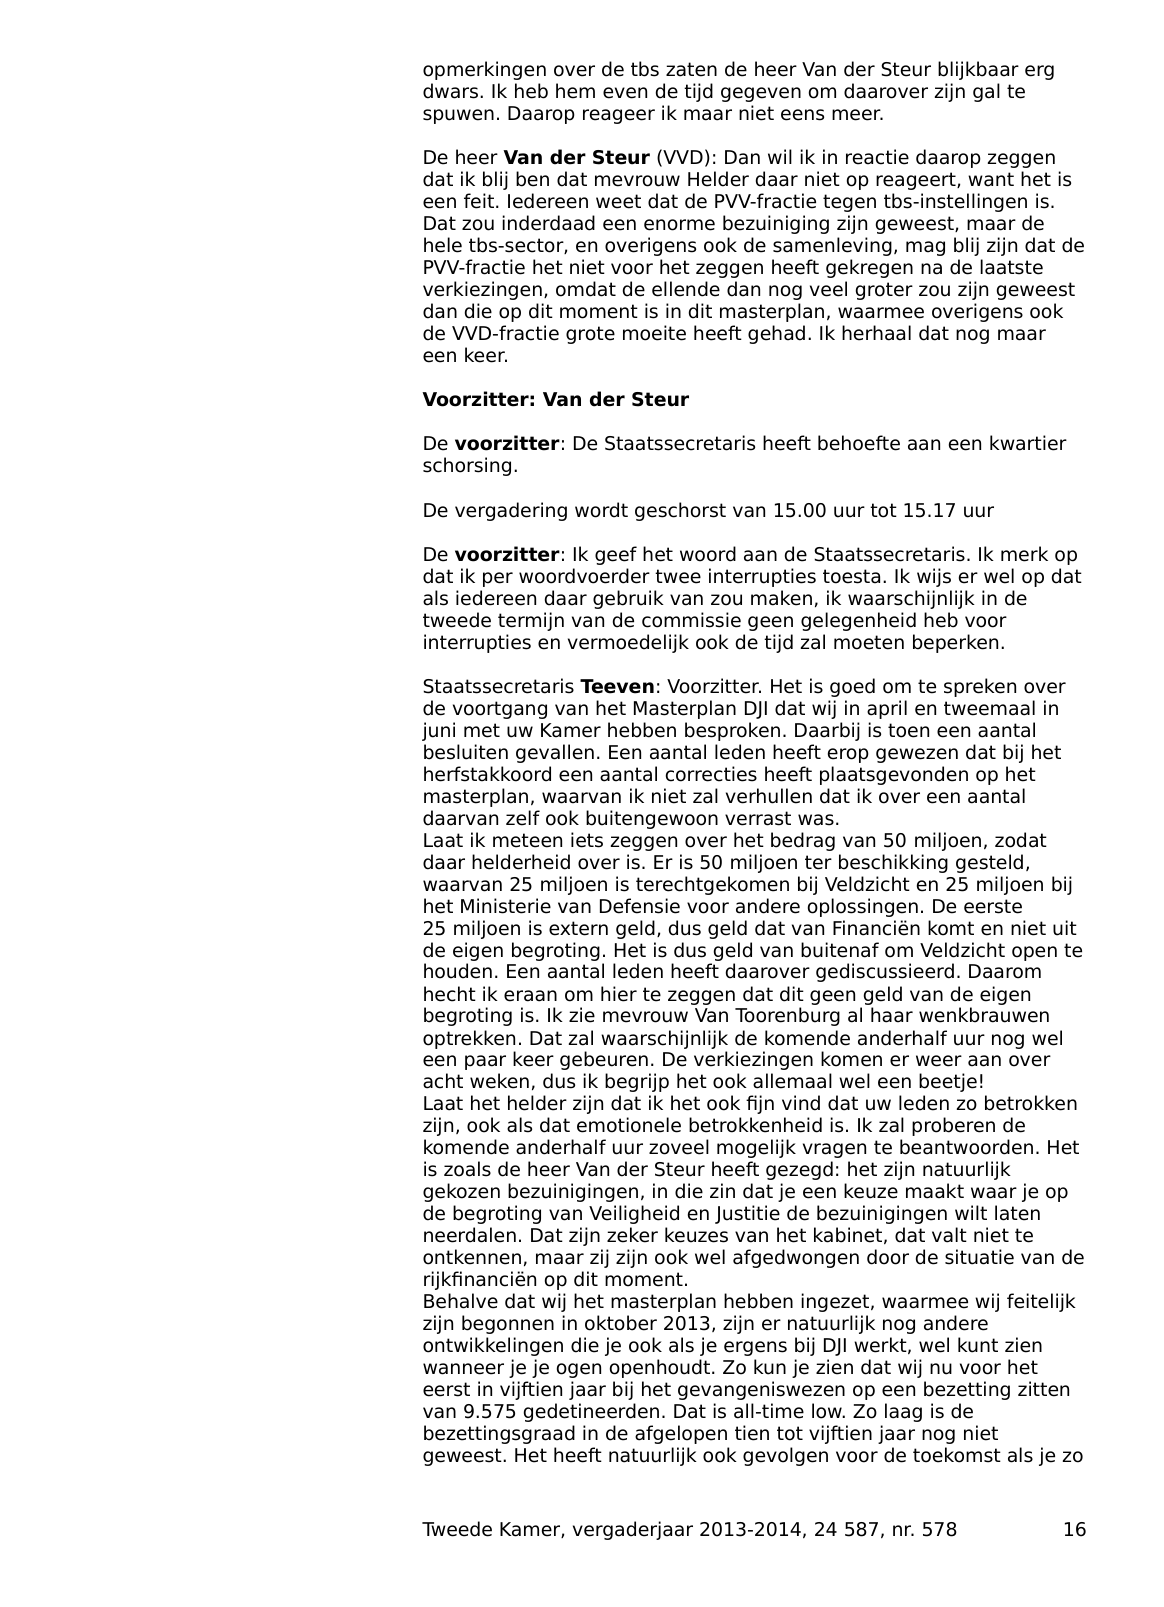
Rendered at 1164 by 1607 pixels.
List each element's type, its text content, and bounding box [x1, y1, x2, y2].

text opmerkingen over de tbs zaten de heer Van der Steur blijkbaar erg dwars. Ik heb hem even de tijd gegeven om daarover zijn gal te spuwen. Daarop reageer ik maar niet eens meer. [422, 59, 1087, 125]
text Laat het helder zijn dat ik het ook fijn vind dat uw leden zo betrokken zijn, ook als dat emotionele betrokkenheid is. Ik zal proberen de komende anderhalf uur zoveel mogelijk vragen te beantwoorden. Het is zoals de heer Van der Steur heeft gezegd: het zijn natuurlijk gekozen bezuinigingen, in die zin dat je een keuze maakt waar je op de begroting van Veiligheid en Justitie de bezuinigingen wilt laten neerdalen. Dat zijn zeker keuzes van het kabinet, dat valt niet te ontkennen, maar zij zijn ook wel afgedwongen door de situatie van de rijkfinanciën op dit moment. [422, 1093, 1087, 1291]
text Behalve dat wij het masterplan hebben ingezet, waarmee wij feitelijk zijn begonnen in oktober 2013, zijn er natuurlijk nog andere ontwikkelingen die je ook als je ergens bij DJI werkt, wel kunt zien wanneer je je ogen openhoudt. Zo kun je zien dat wij nu voor het eerst in vijftien jaar bij het gevangeniswezen op een bezetting zitten van 9.575 gedetineerden. Dat is all-time low. Zo laag is de bezettingsgraad in de afgelopen tien tot vijftien jaar nog niet geweest. Het heeft natuurlijk ook gevolgen voor de toekomst als je zo [422, 1291, 1087, 1467]
text Staatssecretaris Teeven: Voorzitter. Het is goed om te spreken over de voortgang van het Masterplan DJI dat wij in april en tweemaal in juni met uw Kamer hebben besproken. Daarbij is toen een aantal besluiten gevallen. Een aantal leden heeft erop gewezen dat bij het herfstakkoord een aantal correcties heeft plaatsgevonden op het masterplan, waarvan ik niet zal verhullen dat ik over een aantal daarvan zelf ook buitengewoon verrast was. [422, 676, 1087, 829]
text Laat ik meteen iets zeggen over het bedrag van 50 miljoen, zodat daar helderheid over is. Er is 50 miljoen ter beschikking gesteld, waarvan 25 miljoen is terechtgekomen bij Veldzicht en 25 miljoen bij het Ministerie van Defensie voor andere oplossingen. De eerste 25 miljoen is extern geld, dus geld dat van Financiën komt en niet uit de eigen begroting. Het is dus geld van buitenaf om Veldzicht open te houden. Een aantal leden heeft daarover gediscussieerd. Daarom hecht ik eraan om hier te zeggen dat dit geen geld van de eigen begroting is. Ik zie mevrouw Van Toorenburg al haar wenkbrauwen optrekken. Dat zal waarschijnlijk de komende anderhalf uur nog wel een paar keer gebeuren. De verkiezingen komen er weer aan over acht weken, dus ik begrijp het ook allemaal wel een beetje! [422, 829, 1087, 1093]
text De voorzitter: Ik geef het woord aan de Staatssecretaris. Ik merk op dat ik per woordvoerder twee interrupties toesta. Ik wijs er wel op dat als iedereen daar gebruik van zou maken, ik waarschijnlijk in de tweede termijn van de commissie geen gelegenheid heb voor interrupties en vermoedelijk ook de tijd zal moeten beperken. [422, 544, 1087, 653]
text De voorzitter: De Staatssecretaris heeft behoefte aan een kwartier schorsing. [422, 433, 1087, 477]
subtitle Voorzitter: Van der Steur [422, 389, 1087, 411]
text De vergadering wordt geschorst van 15.00 uur tot 15.17 uur [422, 499, 1087, 521]
text De heer Van der Steur (VVD): Dan wil ik in reactie daarop zeggen dat ik blij ben dat mevrouw Helder daar niet op reageert, want het is een feit. Iedereen weet dat de PVV-fractie tegen tbs-instellingen is. Dat zou inderdaad een enorme bezuiniging zijn geweest, maar de hele tbs-sector, en overigens ook de samenleving, mag blij zijn dat de PVV-fractie het niet voor het zeggen heeft gekregen na de laatste verkiezingen, omdat de ellende dan nog veel groter zou zijn geweest dan die op dit moment is in dit masterplan, waarmee overigens ook de VVD-fractie grote moeite heeft gehad. Ik herhaal dat nog maar een keer. [422, 147, 1087, 367]
